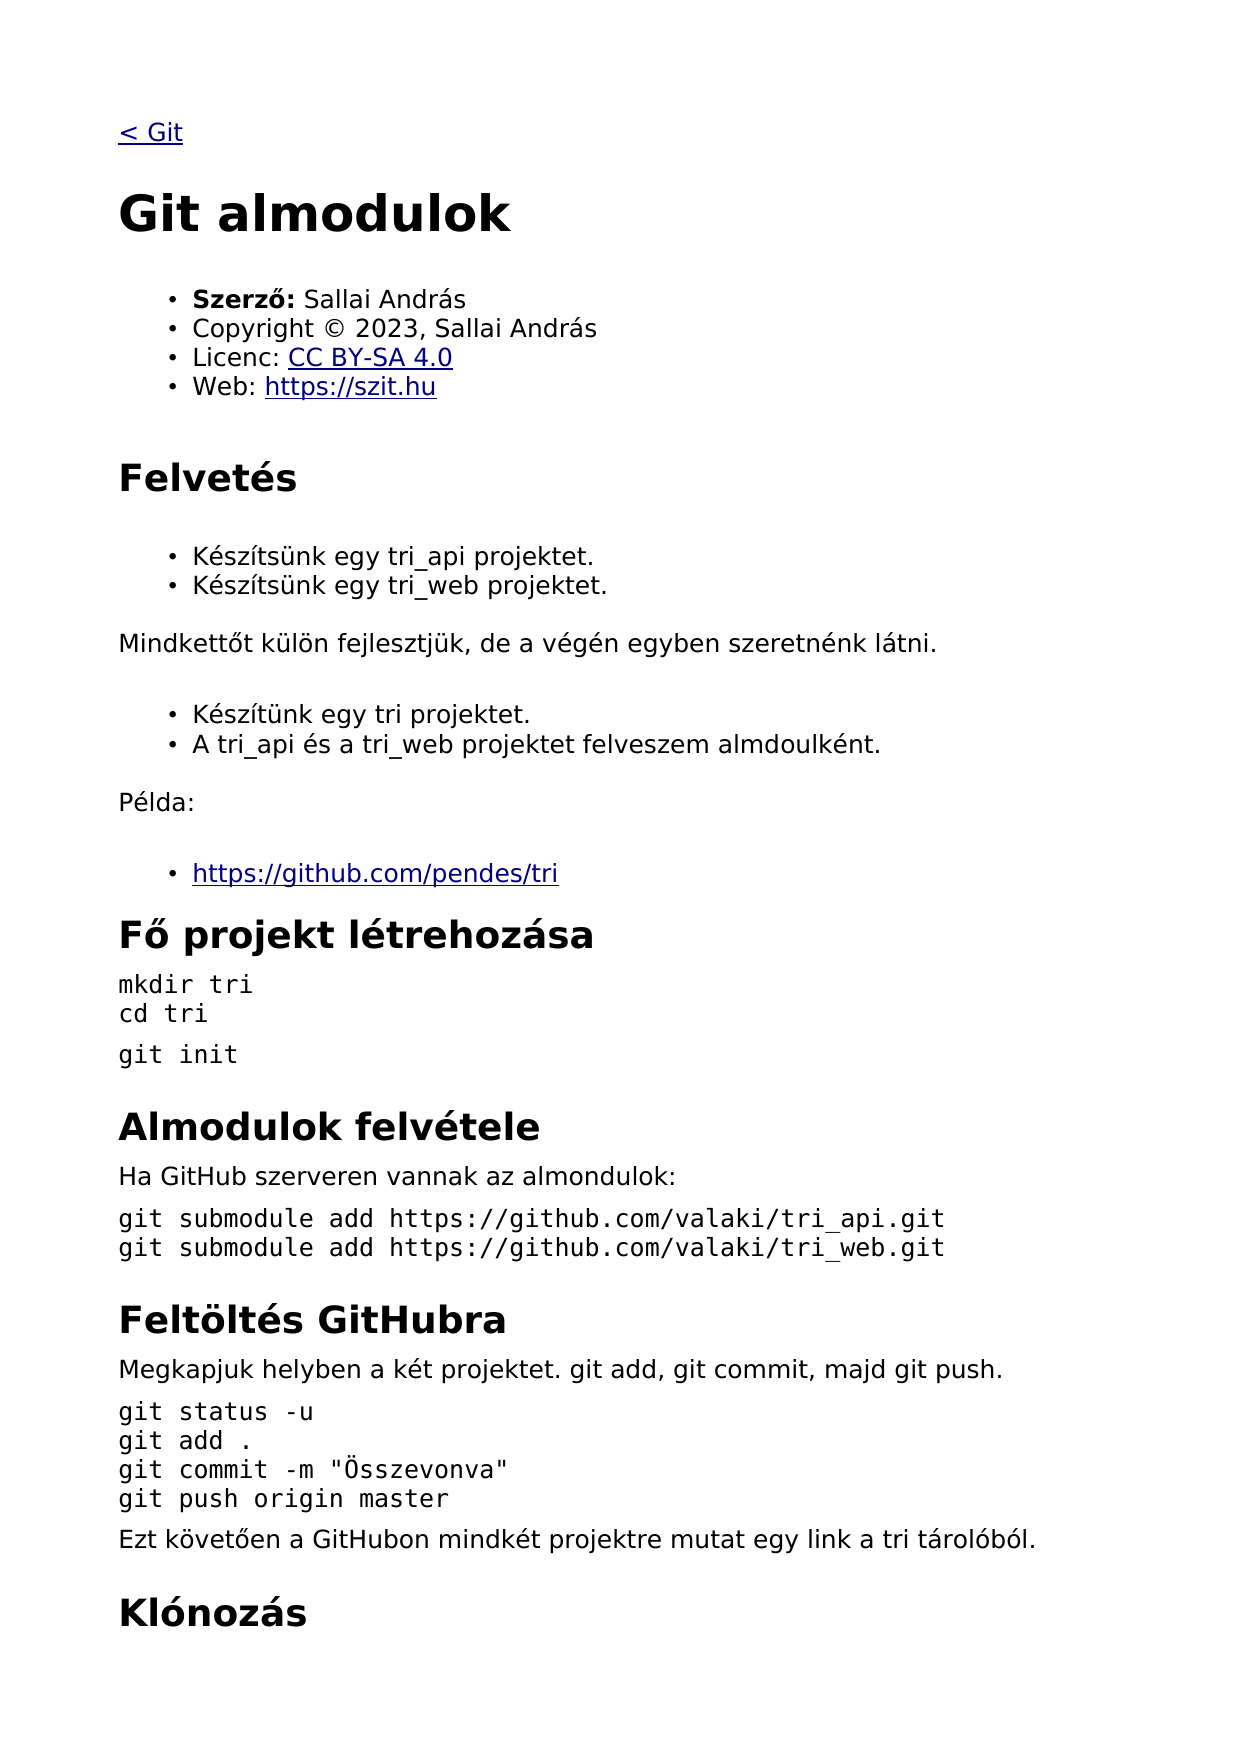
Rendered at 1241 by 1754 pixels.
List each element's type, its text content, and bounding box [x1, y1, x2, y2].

text git submodule add https://github.com/valaki/tri_api.git git submodule add https://github.com/valaki/tri_web.git [118, 1204, 1122, 1262]
text Ezt követően a GitHubon mindkét projektre mutat egy link a tri tárolóból. [118, 1525, 1122, 1554]
list Készítsünk egy tri_web projektet. [177, 571, 1122, 600]
subtitle Fő projekt létrehozása [118, 914, 1122, 957]
subtitle Klónozás [118, 1592, 1122, 1636]
list Web: https://szit.hu [177, 372, 1122, 402]
subtitle Git almodulok [118, 185, 1122, 243]
list A tri_api és a tri_web projektet felveszem almdoulként. [177, 730, 1122, 759]
text mkdir tri cd tri [118, 970, 1122, 1028]
list Copyright © 2023, Sallai András [177, 314, 1122, 343]
text Példa: [118, 788, 1122, 818]
subtitle Almodulok felvétele [118, 1106, 1122, 1150]
subtitle Feltöltés GitHubra [118, 1299, 1122, 1343]
subtitle Felvetés [118, 456, 1122, 500]
text git status -u git add . git commit -m "Összevonva" git push origin master [118, 1397, 1122, 1513]
list Licenc: CC BY-SA 4.0 [177, 343, 1122, 372]
text Mindkettőt külön fejlesztjük, de a végén egyben szeretnénk látni. [118, 629, 1122, 659]
text < Git [118, 118, 1122, 147]
list Készítünk egy tri projektet. [177, 701, 1122, 730]
list Készítsünk egy tri_api projektet. [177, 542, 1122, 571]
text git init [118, 1040, 1122, 1069]
text Ha GitHub szerveren vannak az almondulok: [118, 1162, 1122, 1191]
text Megkapjuk helyben a két projektet. git add, git commit, majd git push. [118, 1355, 1122, 1384]
list Szerző: Sallai András [177, 285, 1122, 314]
list https://github.com/pendes/tri [177, 860, 1122, 889]
